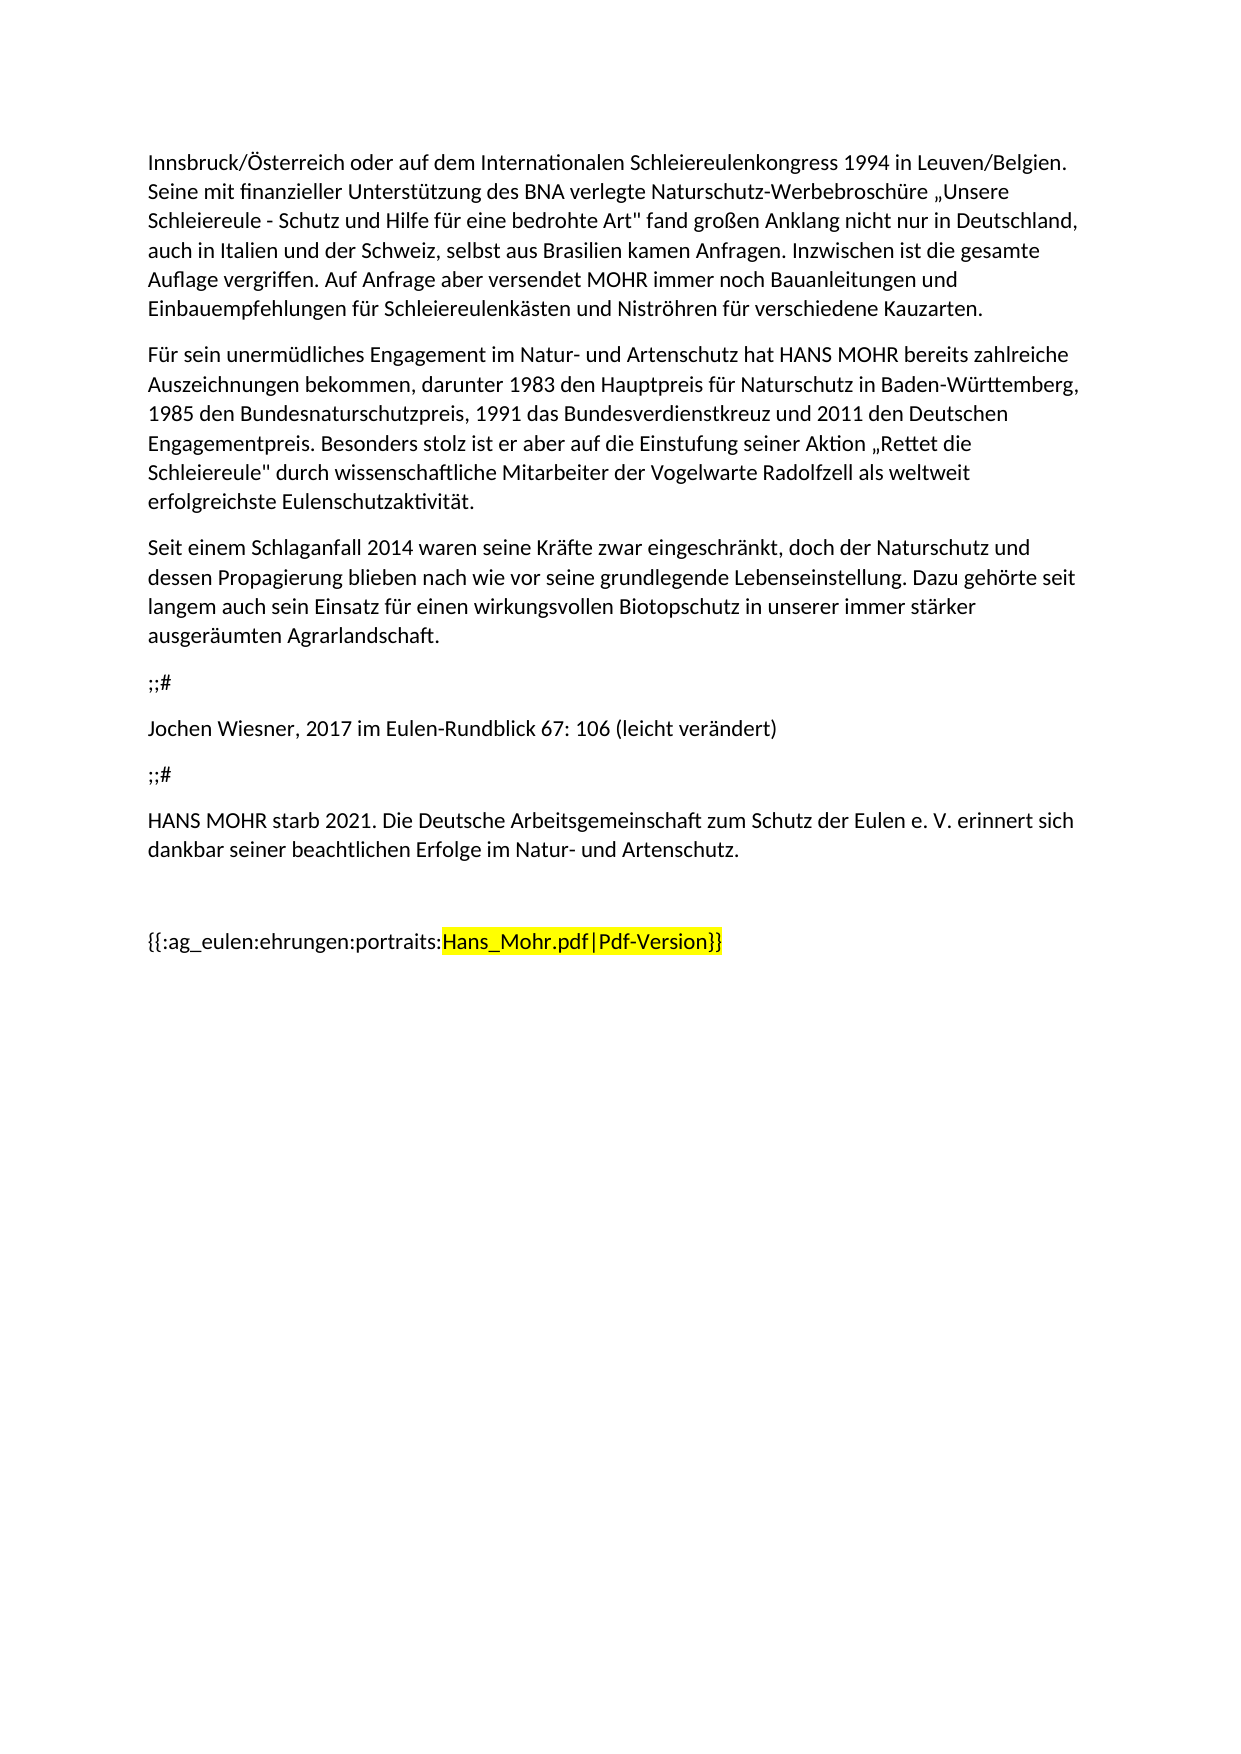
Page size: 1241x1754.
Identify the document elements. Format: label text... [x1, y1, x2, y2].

text Jochen Wiesner, 2017 im Eulen-Rundblick 67: 106 (leicht verändert) [148, 714, 1093, 742]
text {{:ag_eulen:ehrungen:portraits:Hans_Mohr.pdf|Pdf-Version}} [148, 927, 1093, 955]
text ;;# [148, 760, 1093, 788]
text Innsbruck/Österreich oder auf dem Internationalen Schleiereulenkongress 1994 in Leuven/Belgien. Seine mit finanzieller Unterstützung des BNA verlegte Naturschutz-Werbebroschüre „Unsere Schleiereule - Schutz und Hilfe für eine bedrohte Art" fand großen Anklang nicht nur in Deutschland, auch in Italien und der Schweiz, selbst aus Brasilien kamen Anfragen. Inzwischen ist die gesamte Auflage vergriffen. Auf Anfrage aber versendet MOHR immer noch Bauanleitungen und Einbauempfehlungen für Schleiereulenkästen und Niströhren für verschiedene Kauzarten. [148, 148, 1093, 322]
text Für sein unermüdliches Engagement im Natur- und Artenschutz hat HANS MOHR bereits zahlreiche Auszeichnungen bekommen, darunter 1983 den Hauptpreis für Naturschutz in Baden-Württemberg, 1985 den Bundesnaturschutzpreis, 1991 das Bundesverdienstkreuz und 2011 den Deutschen Engagementpreis. Besonders stolz ist er aber auf die Einstufung seiner Aktion „Rettet die Schleiereule" durch wissenschaftliche Mitarbeiter der Vogelwarte Radolfzell als weltweit erfolgreichste Eulenschutzaktivität. [148, 341, 1093, 515]
text HANS MOHR starb 2021. Die Deutsche Arbeitsgemeinschaft zum Schutz der Eulen e. V. erinnert sich dankbar seiner beachtlichen Erfolge im Natur- und Artenschutz. [148, 806, 1093, 863]
text Seit einem Schlaganfall 2014 waren seine Kräfte zwar eingeschränkt, doch der Naturschutz und dessen Propagierung blieben nach wie vor seine grundlegende Lebenseinstellung. Dazu gehörte seit langem auch sein Einsatz für einen wirkungsvollen Biotopschutz in unserer immer stärker ausgeräumten Agrarlandschaft. [148, 533, 1093, 649]
text ;;# [148, 668, 1093, 696]
